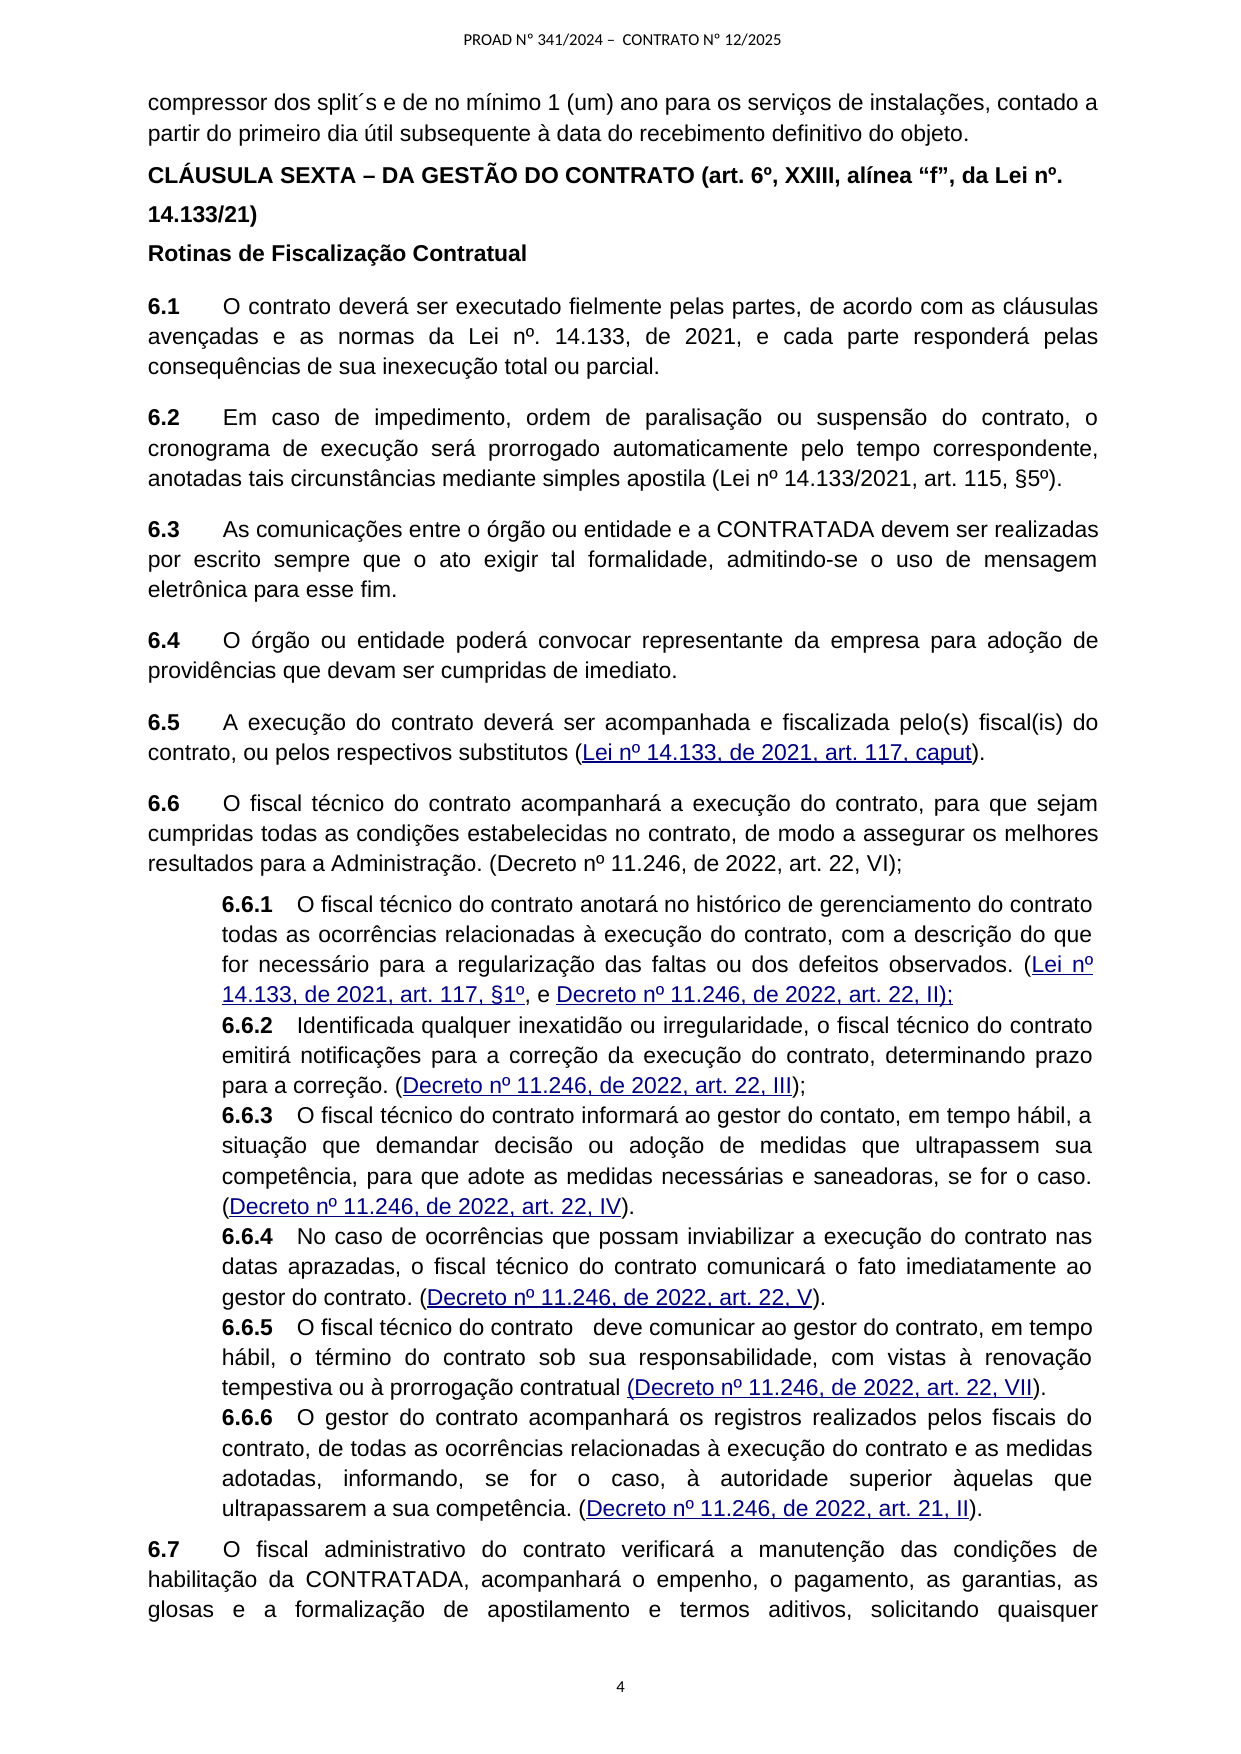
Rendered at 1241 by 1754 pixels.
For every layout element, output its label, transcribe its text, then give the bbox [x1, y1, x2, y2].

list Em caso de impedimento, ordem de paralisação ou suspensão do contrato, o cronograma de execução será prorrogado automaticamente pelo tempo correspondente, anotadas tais circunstâncias mediante simples apostila (Lei nº 14.133/2021, art. 115, §5º). [148, 404, 1099, 491]
list O contrato deverá ser executado fielmente pelas partes, de acordo com as cláusulas avençadas e as normas da Lei nº. 14.133, de 2021, e cada parte responderá pelas consequências de sua inexecução total ou parcial. [148, 293, 1099, 380]
list O órgão ou entidade poderá convocar representante da empresa para adoção de providências que devam ser cumpridas de imediato. [148, 627, 1099, 684]
list O fiscal técnico do contrato deve comunicar ao gestor do contrato, em tempo hábil, o término do contrato sob sua responsabilidade, com vistas à renovação tempestiva ou à prorrogação contratual (Decreto nº 11.246, de 2022, art. 22, VII). [222, 1314, 1093, 1401]
text Rotinas de Fiscalização Contratual [148, 239, 1093, 266]
list No caso de ocorrências que possam inviabilizar a execução do contrato nas datas aprazadas, o fiscal técnico do contrato comunicará o fato imediatamente ao gestor do contrato. (Decreto nº 11.246, de 2022, art. 22, V). [222, 1223, 1093, 1310]
list O fiscal técnico do contrato acompanhará a execução do contrato, para que sejam cumpridas todas as condições estabelecidas no contrato, de modo a assegurar os melhores resultados para a Administração. (Decreto nº 11.246, de 2022, art. 22, VI); [148, 790, 1099, 877]
list A execução do contrato deverá ser acompanhada e fiscalizada pelo(s) fiscal(is) do contrato, ou pelos respectivos substitutos (Lei nº 14.133, de 2021, art. 117, caput). [148, 708, 1099, 765]
text 14.133/21) [148, 201, 1093, 227]
list O fiscal técnico do contrato anotará no histórico de gerenciamento do contrato todas as ocorrências relacionadas à execução do contrato, com a descrição do que for necessário para a regularização das faltas ou dos defeitos observados. (Lei nº 14.133, de 2021, art. 117, §1º, e Decreto nº 11.246, de 2022, art. 22, II); [222, 891, 1093, 1008]
list compressor dos split´s e de no mínimo 1 (um) ano para os serviços de instalações, contado a partir do primeiro dia útil subsequente à data do recebimento definitivo do objeto. [148, 89, 1099, 147]
list O fiscal administrativo do contrato verificará a manutenção das condições de habilitação da CONTRATADA, acompanhará o empenho, o pagamento, as garantias, as glosas e a formalização de apostilamento e termos aditivos, solicitando quaisquer [148, 1536, 1099, 1622]
text CLÁUSULA SEXTA – DA GESTÃO DO CONTRATO (art. 6º, XXIII, alínea “f”, da Lei nº. [148, 162, 1093, 188]
list O gestor do contrato acompanhará os registros realizados pelos fiscais do contrato, de todas as ocorrências relacionadas à execução do contrato e as medidas adotadas, informando, se for o caso, à autoridade superior àquelas que ultrapassarem a sua competência. (Decreto nº 11.246, de 2022, art. 21, II). [222, 1404, 1093, 1521]
list Identificada qualquer inexatidão ou irregularidade, o fiscal técnico do contrato emitirá notificações para a correção da execução do contrato, determinando prazo para a correção. (Decreto nº 11.246, de 2022, art. 22, III); [222, 1012, 1093, 1098]
list As comunicações entre o órgão ou entidade e a CONTRATADA devem ser realizadas por escrito sempre que o ato exigir tal formalidade, admitindo-se o uso de mensagem eletrônica para esse fim. [148, 516, 1099, 603]
list O fiscal técnico do contrato informará ao gestor do contato, em tempo hábil, a situação que demandar decisão ou adoção de medidas que ultrapassem sua competência, para que adote as medidas necessárias e saneadoras, se for o caso. (Decreto nº 11.246, de 2022, art. 22, IV). [222, 1102, 1093, 1219]
